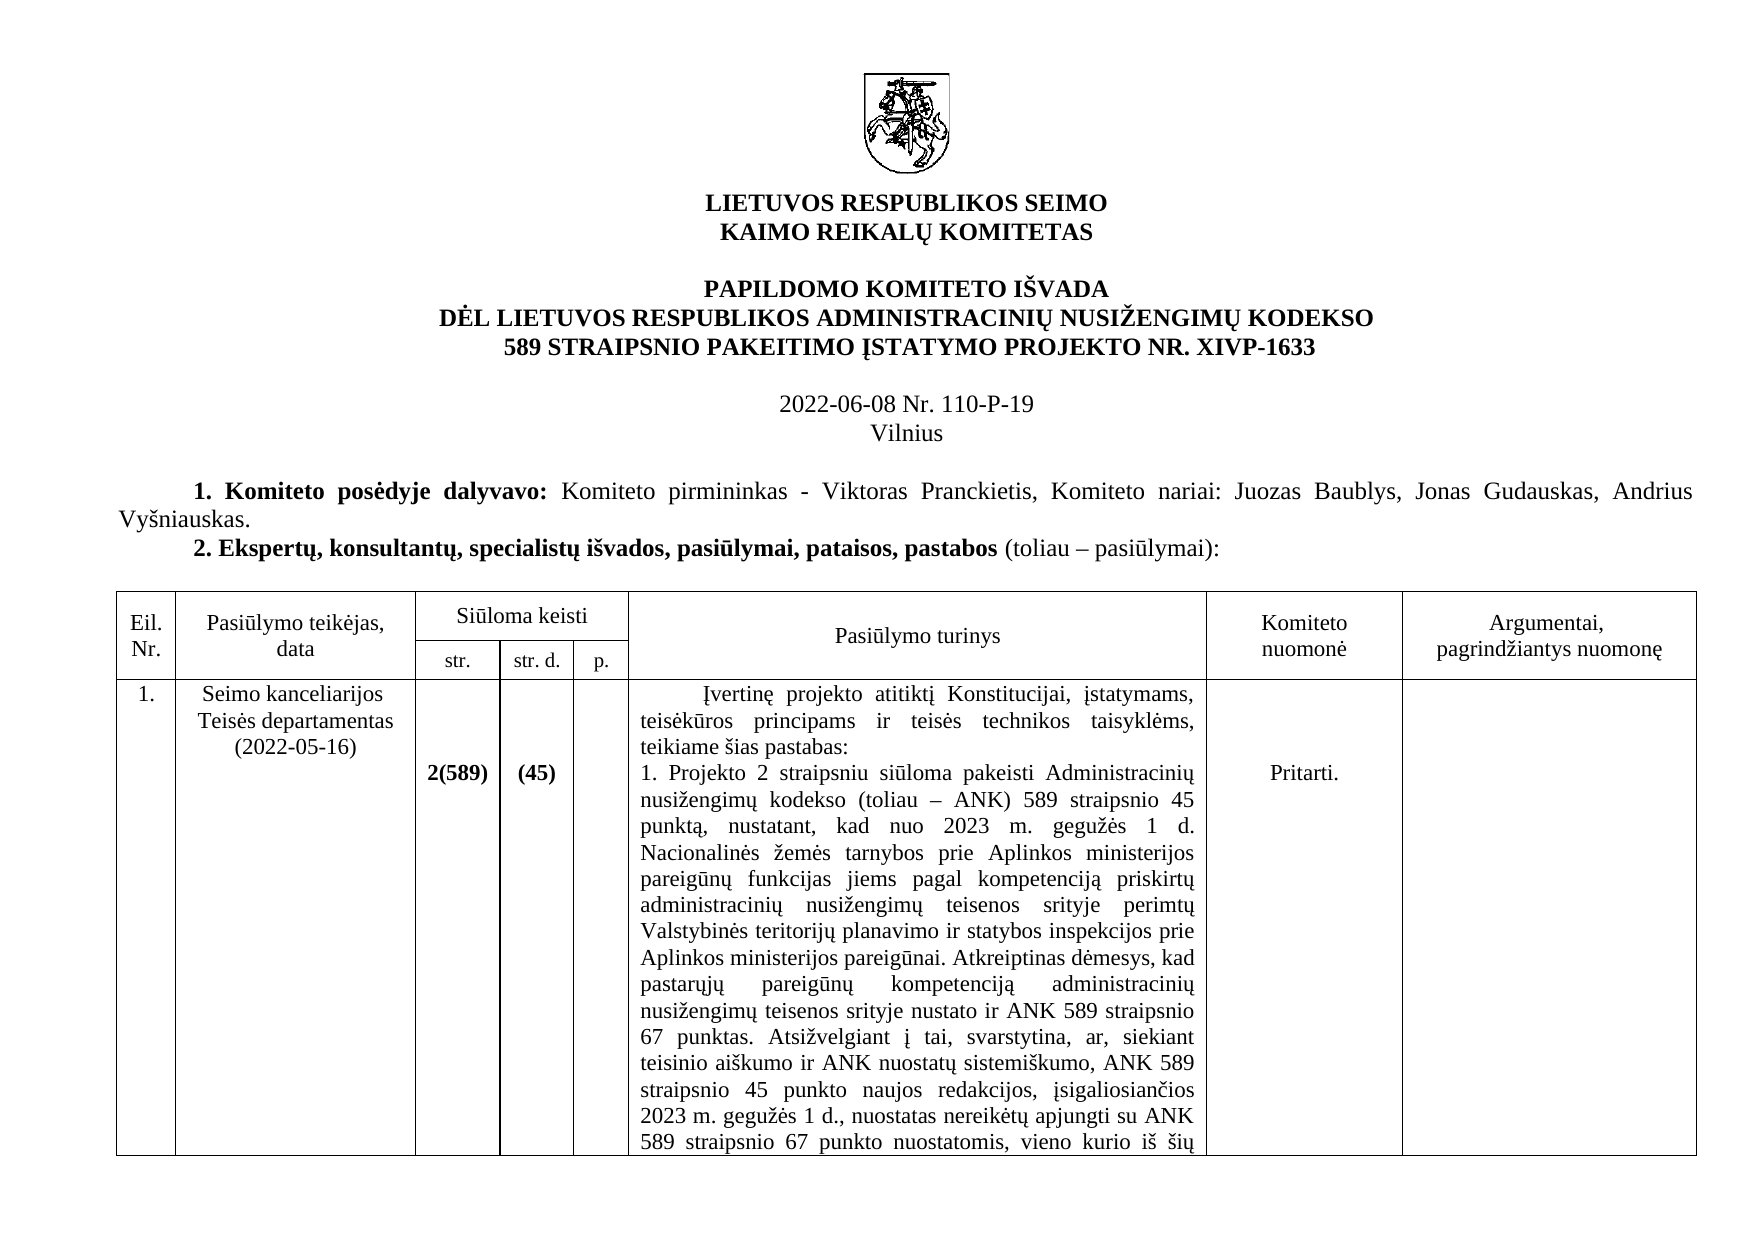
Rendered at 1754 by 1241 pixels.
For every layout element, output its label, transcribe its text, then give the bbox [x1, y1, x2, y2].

table_header Pasiūlymo turinys [629, 592, 1206, 679]
text LIETUVOS RESPUBLIKOS SEIMO [118, 188, 1695, 217]
subtitle PAPILDOMO KOMITETO IŠVADA [118, 274, 1695, 303]
text Vilnius [118, 418, 1695, 447]
table_cell Įvertinę projekto atitiktį Konstitucijai, įstatymams, teisėkūros principams ir teisės technikos taisyklėms, teikiame šias pastabas: 1. Projekto 2 straipsniu siūloma pakeisti Administracinių nusižengimų kodekso (toliau – ANK) 589 straipsnio 45 punktą, nustatant, kad nuo 2023 m. gegužės 1 d. Nacionalinės žemės tarnybos prie Aplinkos ministerijos pareigūnų funkcijas jiems pagal kompetenciją priskirtų administracinių nusižengimų teisenos srityje perimtų Valstybinės teritorijų planavimo ir statybos inspekcijos prie Aplinkos ministerijos pareigūnai. Atkreiptinas dėmesys, kad pastarųjų pareigūnų kompetenciją administracinių nusižengimų teisenos srityje nustato ir ANK 589 straipsnio 67 punktas. Atsižvelgiant į tai, svarstytina, ar, siekiant teisinio aiškumo ir ANK nuostatų sistemiškumo, ANK 589 straipsnio 45 punkto naujos redakcijos, įsigaliosiančios 2023 m. gegužės 1 d., nuostatas nereikėtų apjungti su ANK 589 straipsnio 67 punkto nuostatomis, vieno kurio iš šių [629, 680, 1206, 1155]
table_cell [574, 680, 628, 1155]
text 1. Komiteto posėdyje dalyvavo: Komiteto pirmininkas - Viktoras Pranckietis, Komiteto nariai: Juozas Baublys, Jonas Gudauskas, Andrius Vyšniauskas. [118, 476, 1695, 533]
text KAIMO REIKALŲ KOMITETAS [118, 217, 1695, 246]
table_cell str. [416, 641, 499, 679]
table_cell str. d. [501, 641, 573, 679]
subtitle DĖL LIETUVOS RESPUBLIKOS ADMINISTRACINIŲ NUSIŽENGIMŲ KODEKSO [118, 303, 1695, 332]
table_cell 1. [117, 680, 175, 1155]
subtitle 589 STRAIPSNIO PAKEITIMO ĮSTATYMO PROJEKTO NR. XIVP-1633 [118, 332, 1695, 361]
table_cell p. [574, 641, 628, 679]
table_cell Seimo kanceliarijos Teisės departamentas (2022-05-16) [176, 680, 415, 1155]
table_header Pasiūlymo teikėjas, data [176, 592, 415, 679]
table_cell (45) [501, 680, 573, 1155]
table_cell 2(589) [416, 680, 499, 1155]
text 2022-06-08 Nr. 110-P-19 [118, 389, 1695, 418]
table_header Siūloma keisti [416, 592, 628, 640]
table_cell Pritarti. [1207, 680, 1402, 1155]
table_header Argumentai, pagrindžiantys nuomonę [1403, 592, 1696, 679]
text 2. Ekspertų, konsultantų, specialistų išvados, pasiūlymai, pataisos, pastabos (toliau – pasiūlymai): [118, 533, 1695, 562]
table_cell [1403, 680, 1696, 1155]
table_header Eil. Nr. [117, 592, 175, 679]
table_header Komiteto nuomonė [1207, 592, 1402, 679]
